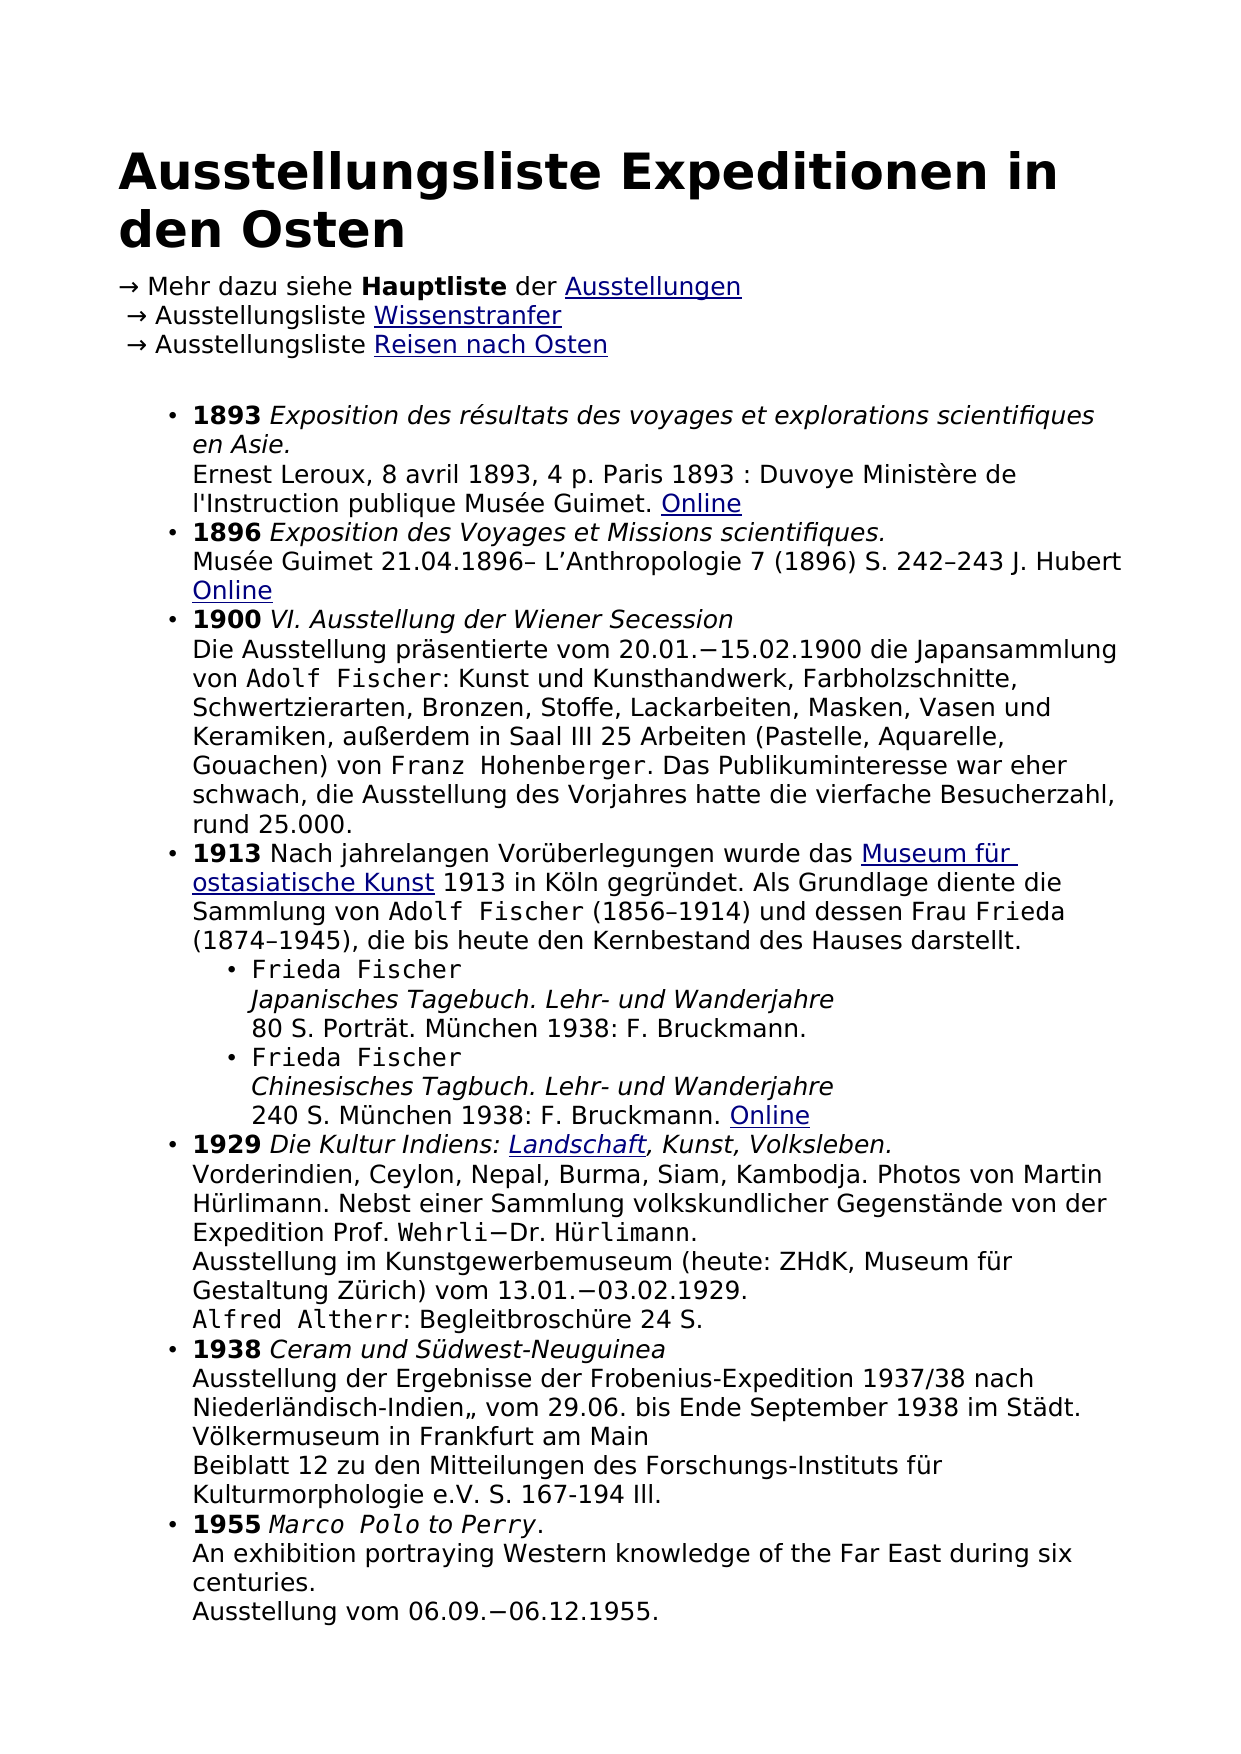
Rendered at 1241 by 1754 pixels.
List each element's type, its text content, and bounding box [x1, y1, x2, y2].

list 1893 Exposition des résultats des voyages et explorations scientifiques en Asie. Ernest Leroux, 8 avril 1893, 4 p. Paris 1893 : Duvoye Ministère de l'Instruction publique Musée Guimet. Online [177, 402, 1122, 518]
subtitle Ausstellungsliste Expeditionen in den Osten [118, 143, 1122, 259]
list 1900 VI. Ausstellung der Wiener Secession Die Ausstellung präsentierte vom 20.01.−15.02.1900 die Japansammlung von Adolf Fischer: Kunst und Kunsthandwerk, Farbholzschnitte, Schwertzierarten, Bronzen, Stoffe, Lackarbeiten, Masken, Vasen und Keramiken, außerdem in Saal III 25 Arbeiten (Pastelle, Aquarelle, Gouachen) von Franz Hohenberger. Das Publikuminteresse war eher schwach, die Ausstellung des Vorjahres hatte die vierfache Besucherzahl, rund 25.000. [177, 606, 1122, 839]
list 1955 Marco Polo to Perry. An exhibition portraying Western knowledge of the Far East during six centuries. Ausstellung vom 06.09.−06.12.1955. [177, 1510, 1122, 1627]
list Frieda Fischer Chinesisches Tagbuch. Lehr- und Wanderjahre 240 S. München 1938: F. Bruckmann. Online [236, 1043, 1122, 1131]
text → Mehr dazu siehe Hauptliste der Ausstellungen → Ausstellungsliste Wissenstranfer → Ausstellungsliste Reisen nach Osten [118, 272, 1122, 359]
list 1896 Exposition des Voyages et Missions scientifiques. Musée Guimet 21.04.1896– L’Anthropologie 7 (1896) S. 242–243 J. Hubert Online [177, 518, 1122, 606]
list 1913 Nach jahrelangen Vorüberlegungen wurde das Museum für ostasiatische Kunst 1913 in Köln gegründet. Als Grundlage diente die Sammlung von Adolf Fischer (1856–1914) und dessen Frau Frieda (1874–1945), die bis heute den Kernbestand des Hauses darstellt. [177, 839, 1122, 956]
list 1938 Ceram und Südwest-Neuguinea Ausstellung der Ergebnisse der Frobenius-Expedition 1937/38 nach Niederländisch-Indien„ vom 29.06. bis Ende September 1938 im Städt. Völkermuseum in Frankfurt am Main Beiblatt 12 zu den Mitteilungen des Forschungs-Instituts für Kulturmorphologie e.V. S. 167-194 Ill. [177, 1335, 1122, 1510]
list 1929 Die Kultur Indiens: Landschaft, Kunst, Volksleben. Vorderindien, Ceylon, Nepal, Burma, Siam, Kambodja. Photos von Martin Hürlimann. Nebst einer Sammlung volkskundlicher Gegenstände von der Expedition Prof. Wehrli−Dr. Hürlimann. Ausstellung im Kunstgewerbemuseum (heute: ZHdK, Museum für Gestaltung Zürich) vom 13.01.−03.02.1929. Alfred Altherr: Begleitbroschüre 24 S. [177, 1131, 1122, 1335]
list Frieda Fischer Japanisches Tagebuch. Lehr- und Wanderjahre 80 S. Porträt. München 1938: F. Bruckmann. [236, 956, 1122, 1043]
